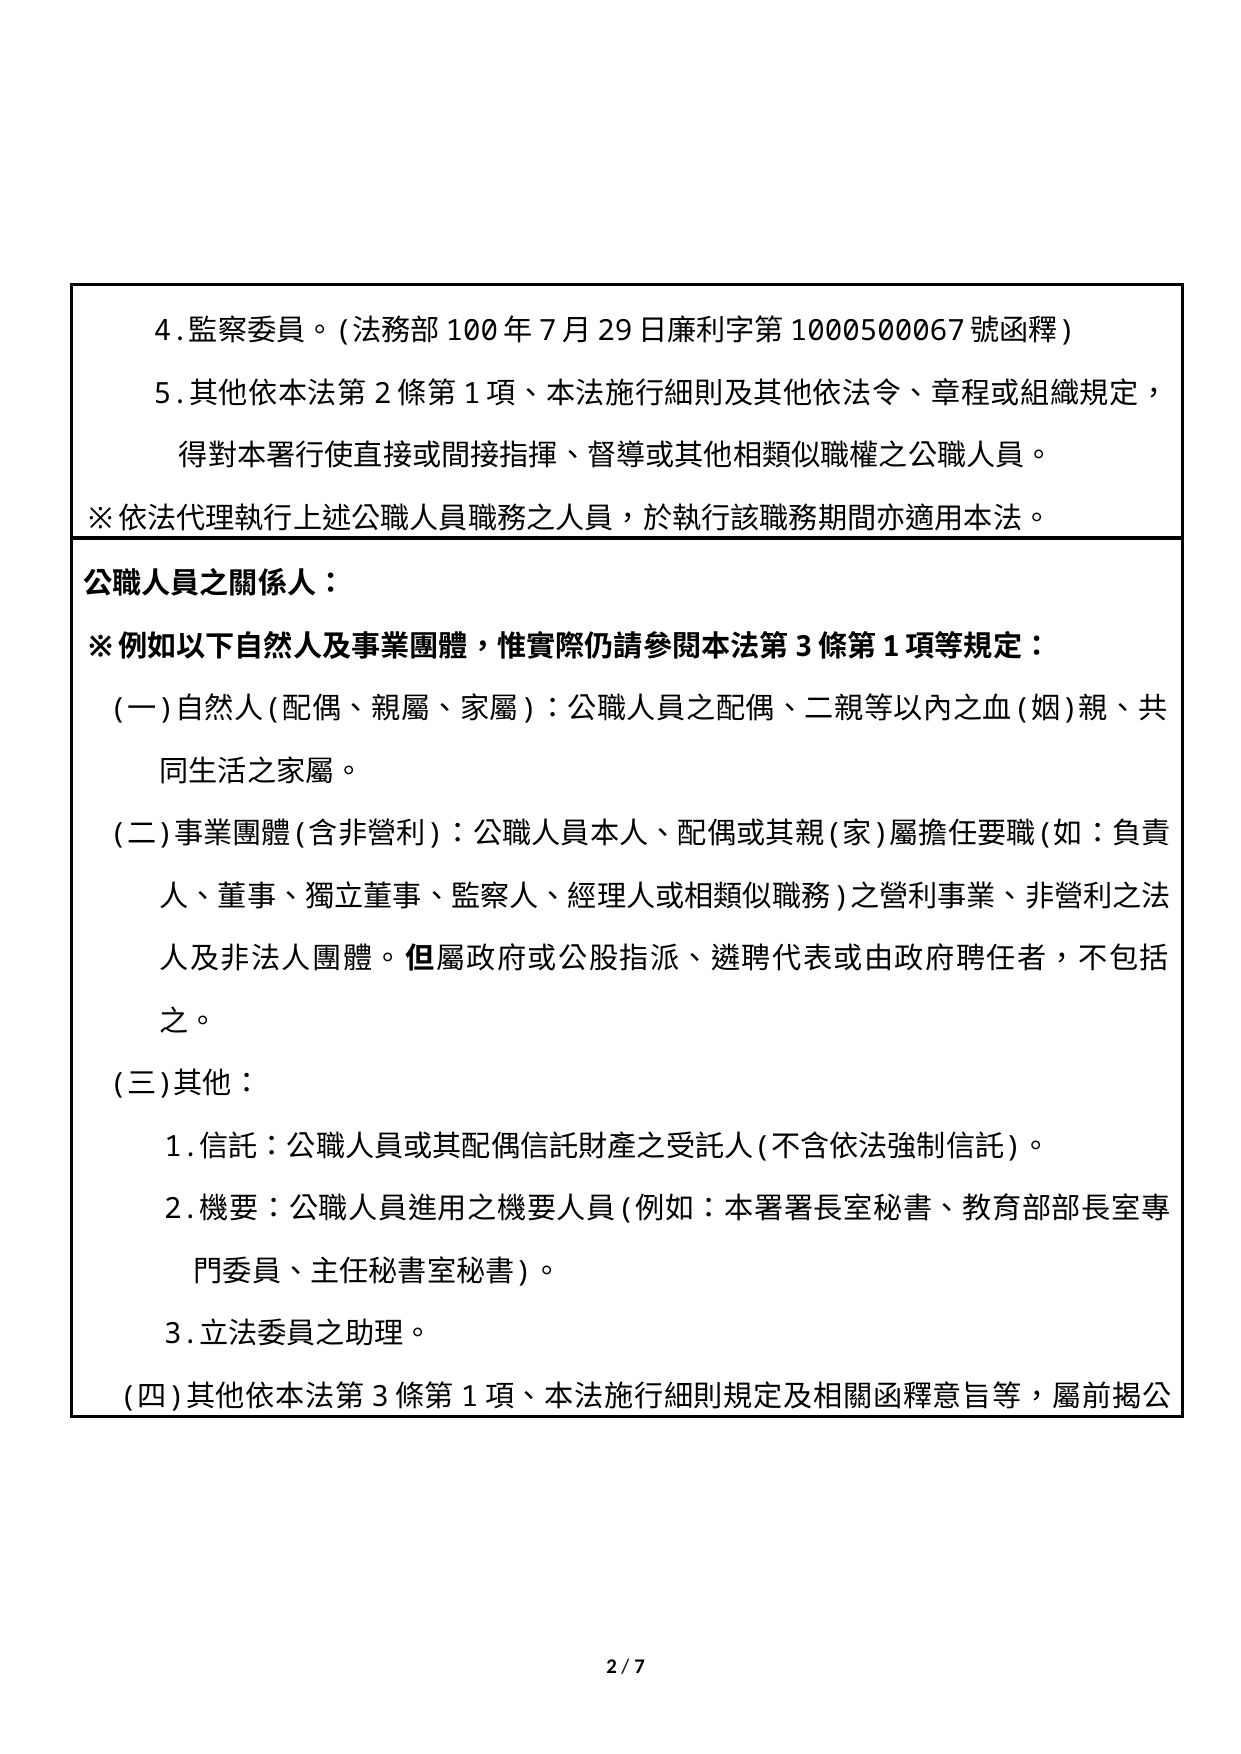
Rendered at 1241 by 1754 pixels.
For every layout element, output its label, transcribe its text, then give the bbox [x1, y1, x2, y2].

table_header 公職人員： ※例如以下職務，惟實際仍請參閱公職人員利益衝突迴避法(下稱本法)第2條第1項等規定： (一)本署公職人員(以下1.～2.為舉例，實際仍請參閱3.之相關規定)： 1.本署正副首長(署長、副署長)及幕僚長(主任秘書)。 2.本署政風室、主計室、秘書室之主任及科長(秘書室僅事務科科長)。 3.其他依本法第2條第1項、本法施行細則規定及相關函釋意旨，屬本署公職人員者。 (二)依法規得監督本署之公職人員(以下1.～4.為舉例，實際仍請參閱5.之相關規定)： 1. 行政院院長、副院長、秘書長、政務副秘書長、常務副秘書長、政務人員。 2.教育部正副首長(部長、政務/常務次長)及幕僚長(主任秘書)。 3.立法委員。 4.監察委員。(法務部100年7月29日廉利字第1000500067號函釋) 5.其他依本法第2條第1項、本法施行細則及其他依法令、章程或組織規定，得對本署行使直接或間接指揮、督導或其他相類似職權之公職人員。 ※依法代理執行上述公職人員職務之人員，於執行該職務期間亦適用本法。 [73, 286, 1181, 536]
table_cell 公職人員之關係人： ※例如以下自然人及事業團體，惟實際仍請參閱本法第3條第1項等規定： (一)自然人(配偶、親屬、家屬)：公職人員之配偶、二親等以內之血(姻)親、共同生活之家屬。 (二)事業團體(含非營利)：公職人員本人、配偶或其親(家)屬擔任要職(如：負責人、董事、獨立董事、監察人、經理人或相類似職務)之營利事業、非營利之法人及非法人團體。但屬政府或公股指派、遴聘代表或由政府聘任者，不包括之。 (三)其他： 1.信託：公職人員或其配偶信託財產之受託人(不含依法強制信託)。 2.機要：公職人員進用之機要人員(例如：本署署長室秘書、教育部部長室專門委員、主任秘書室秘書)。 3.立法委員之助理。 (四)其他依本法第3條第1項、本法施行細則規定及相關函釋意旨等，屬前揭公 [73, 540, 1181, 1414]
